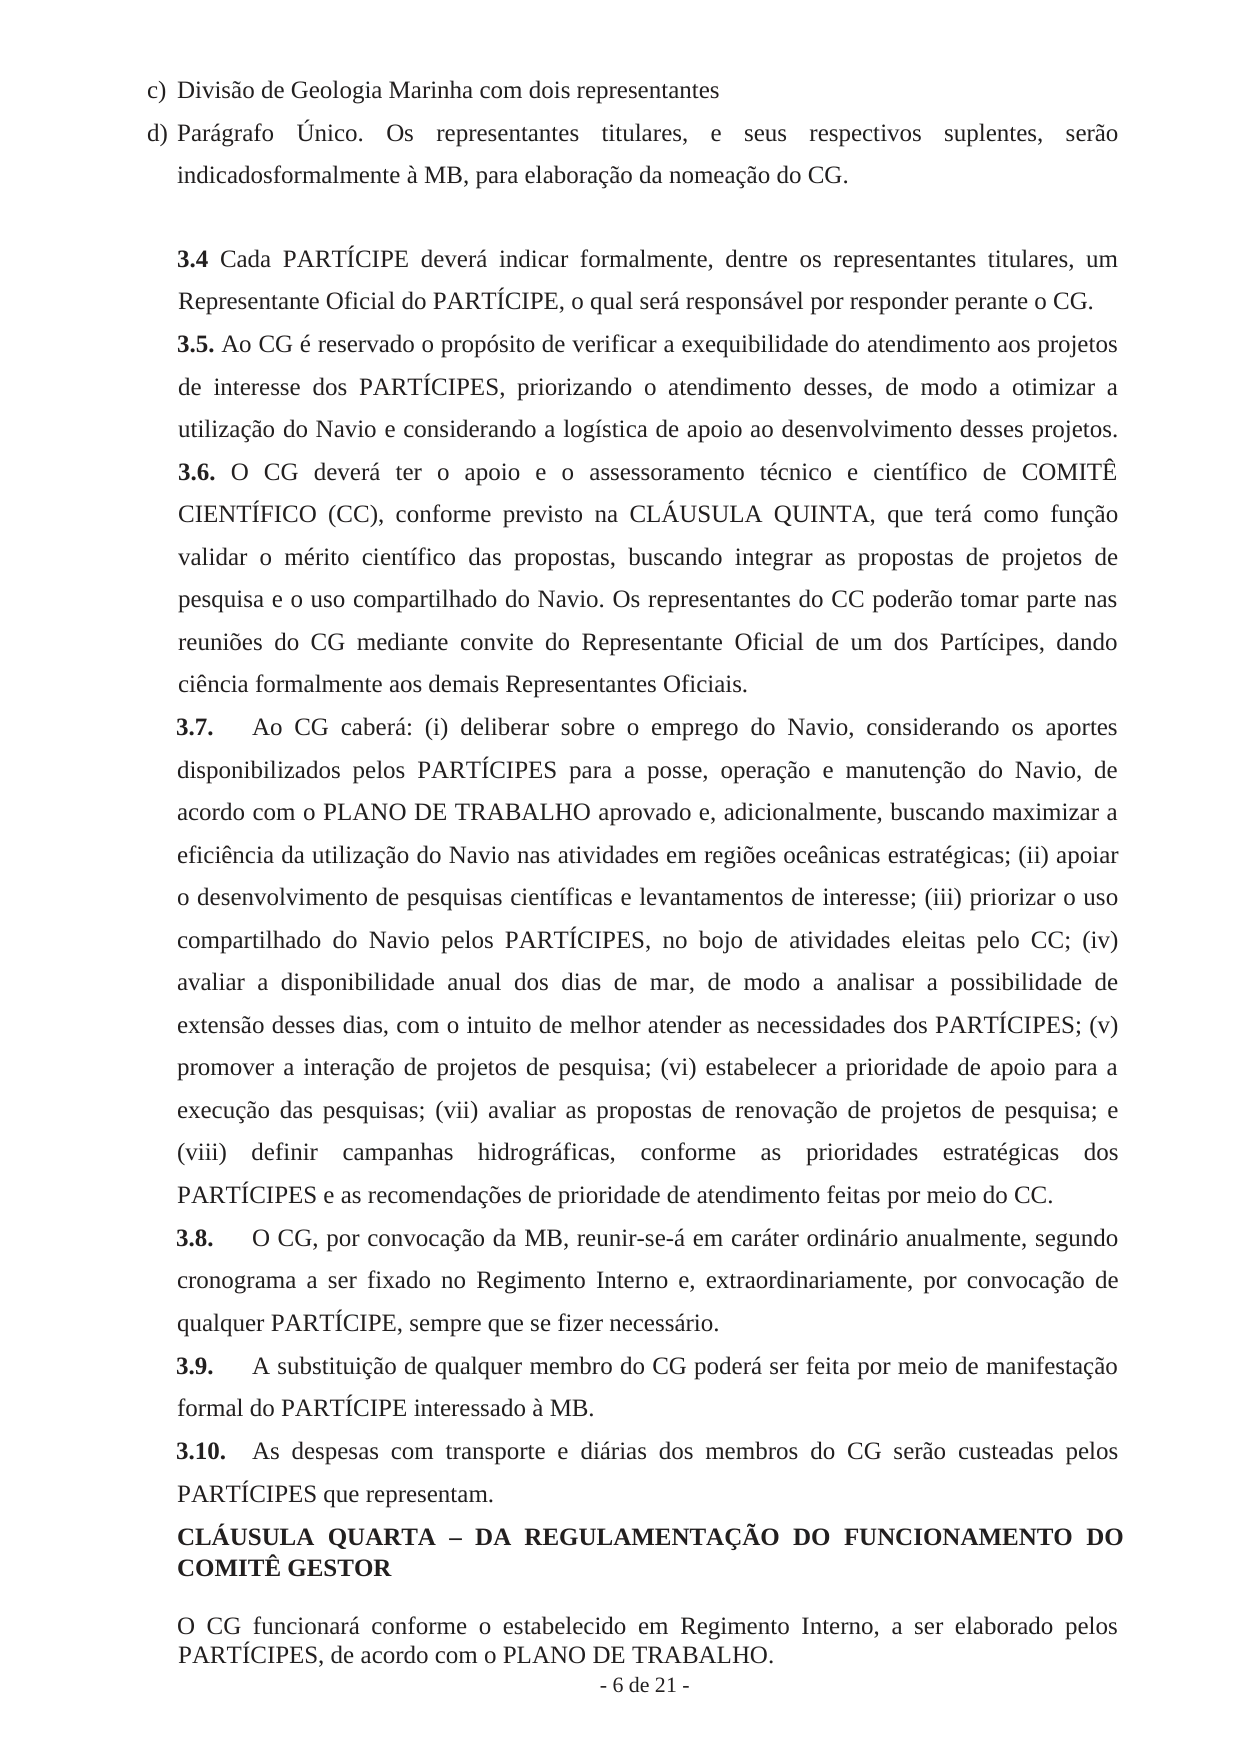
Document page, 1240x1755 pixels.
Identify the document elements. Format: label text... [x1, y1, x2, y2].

text O CG funcionará conforme o estabelecido em Regimento Interno, a ser elaborado pelos PARTÍCIPES, de acordo com o PLANO DE TRABALHO. [177, 1611, 1119, 1669]
list Parágrafo Único. Os representantes titulares, e seus respectivos suplentes, serão indicadosformalmente à MB, para elaboração da nomeação do CG. [147, 118, 1119, 189]
text 3.4 Cada PARTÍCIPE deverá indicar formalmente, dentre os representantes titulares, um Representante Oficial do PARTÍCIPE, o qual será responsável por responder perante o CG. [177, 244, 1119, 315]
list Ao CG caberá: (i) deliberar sobre o emprego do Navio, considerando os aportes disponibilizados pelos PARTÍCIPES para a posse, operação e manutenção do Navio, de acordo com o PLANO DE TRABALHO aprovado e, adicionalmente, buscando maximizar a eficiência da utilização do Navio nas atividades em regiões oceânicas estratégicas; (ii) apoiar o desenvolvimento de pesquisas científicas e levantamentos de interesse; (iii) priorizar o uso compartilhado do Navio pelos PARTÍCIPES, no bojo de atividades eleitas pelo CC; (iv) avaliar a disponibilidade anual dos dias de mar, de modo a analisar a possibilidade de extensão desses dias, com o intuito de melhor atender as necessidades dos PARTÍCIPES; (v) promover a interação de projetos de pesquisa; (vi) estabelecer a prioridade de apoio para a execução das pesquisas; (vii) avaliar as propostas de renovação de projetos de pesquisa; e (viii) definir campanhas hidrográficas, conforme as prioridades estratégicas dos PARTÍCIPES e as recomendações de prioridade de atendimento feitas por meio do CC. [176, 712, 1119, 1208]
subtitle CLÁUSULA QUARTA – DA REGULAMENTAÇÃO DO FUNCIONAMENTO DO COMITÊ GESTOR [177, 1522, 1124, 1582]
text 3.5. Ao CG é reservado o propósito de verificar a exequibilidade do atendimento aos projetos de interesse dos PARTÍCIPES, priorizando o atendimento desses, de modo a otimizar a utilização do Navio e considerando a logística de apoio ao desenvolvimento desses projetos. 3.6. O CG deverá ter o apoio e o assessoramento técnico e científico de COMITÊ CIENTÍFICO (CC), conforme previsto na CLÁUSULA QUINTA, que terá como função validar o mérito científico das propostas, buscando integrar as propostas de projetos de pesquisa e o uso compartilhado do Navio. Os representantes do CC poderão tomar parte nas reuniões do CG mediante convite do Representante Oficial de um dos Partícipes, dando ciência formalmente aos demais Representantes Oficiais. [177, 329, 1119, 698]
list O CG, por convocação da MB, reunir-se-á em caráter ordinário anualmente, segundo cronograma a ser fixado no Regimento Interno e, extraordinariamente, por convocação de qualquer PARTÍCIPE, sempre que se fizer necessário. [176, 1223, 1119, 1337]
list Divisão de Geologia Marinha com dois representantes [147, 75, 1119, 104]
list As despesas com transporte e diárias dos membros do CG serão custeadas pelos PARTÍCIPES que representam. [176, 1436, 1119, 1508]
list A substituição de qualquer membro do CG poderá ser feita por meio de manifestação formal do PARTÍCIPE interessado à MB. [176, 1351, 1119, 1422]
